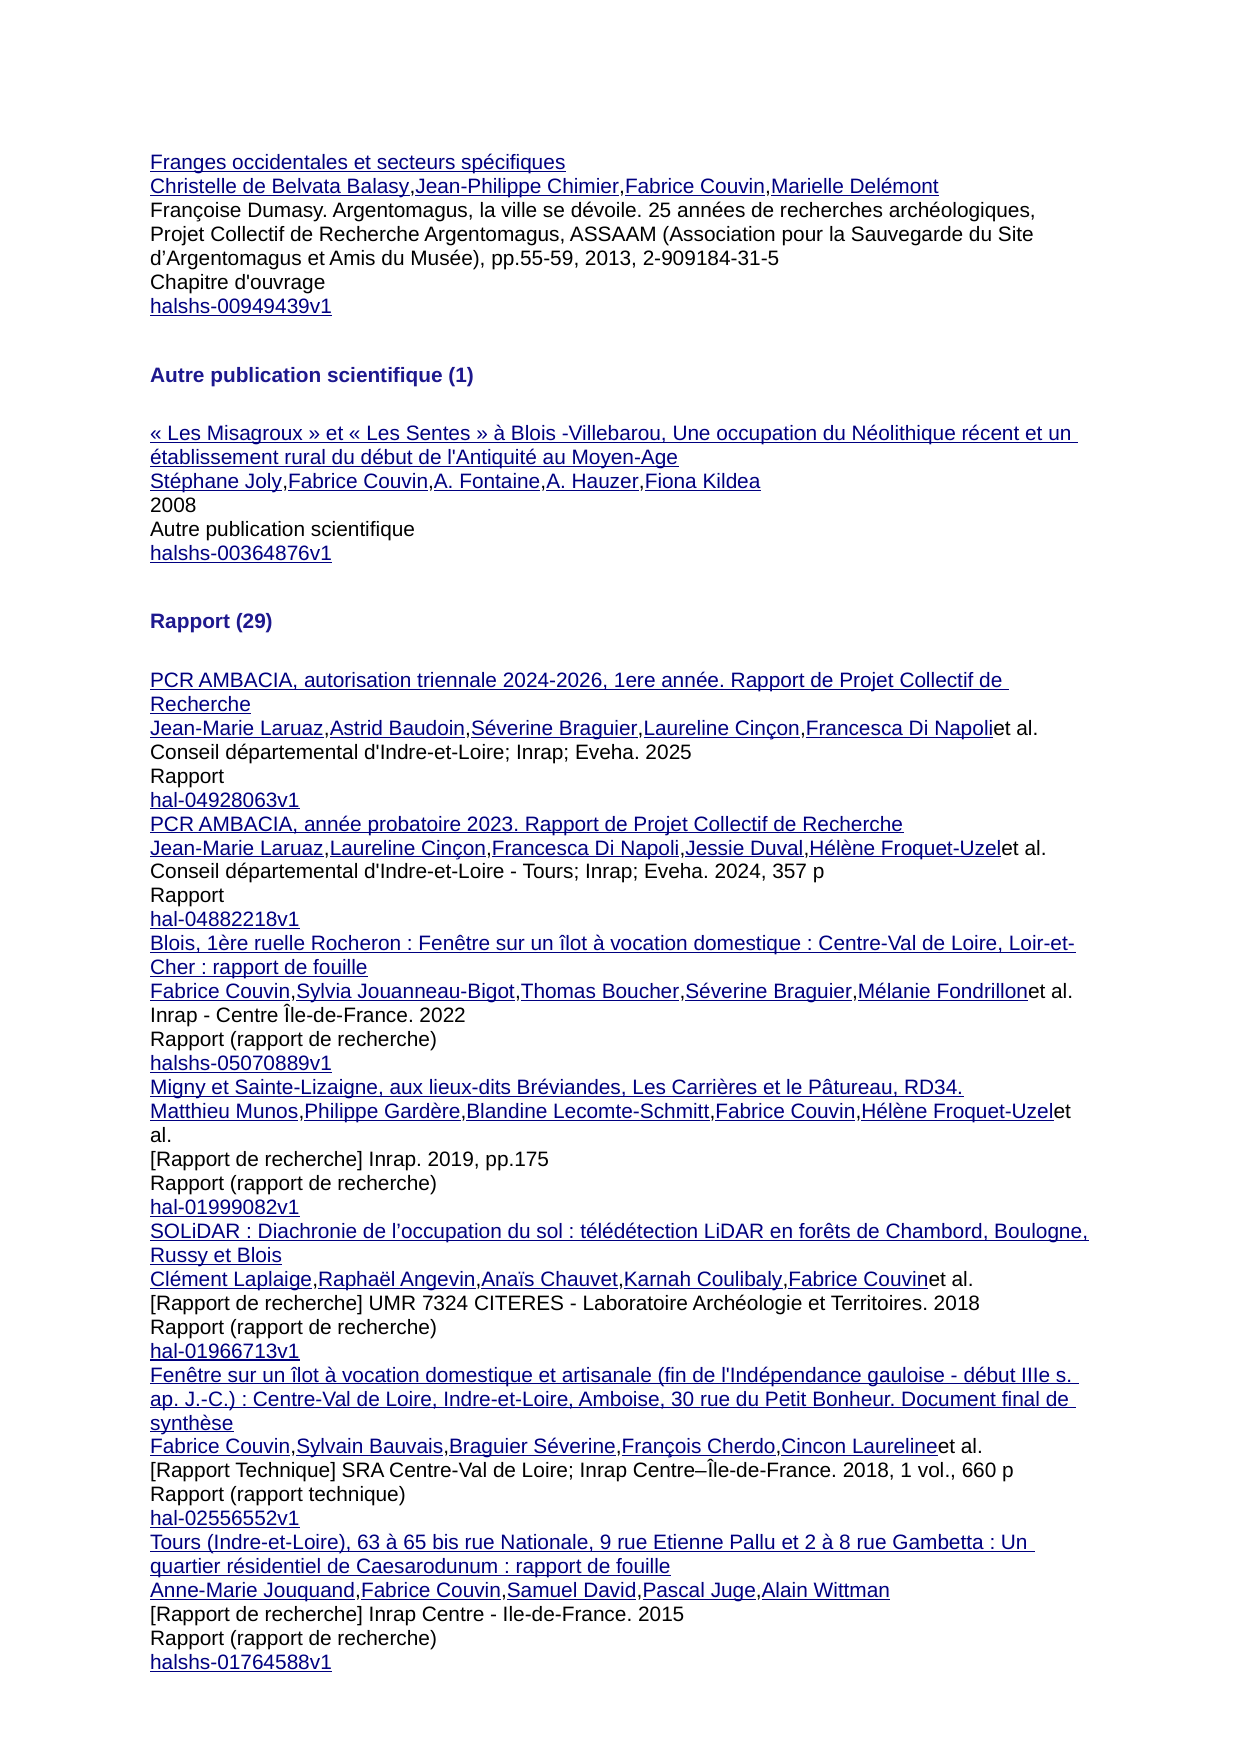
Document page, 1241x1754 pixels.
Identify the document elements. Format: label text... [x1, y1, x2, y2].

table_cell PCR AMBACIA, année probatoire 2023. Rapport de Projet Collectif de Recherche Jean-Marie Laruaz,Laureline Cinçon,Francesca Di Napoli,Jessie Duval,Hélène Froquet-Uzelet al. Conseil départemental d'Indre-et-Loire - Tours; Inrap; Eveha. 2024, 357 p Rapport hal-04882218v1 [150, 811, 1090, 931]
subtitle Autre publication scientifique (1) [150, 362, 1090, 386]
table_header « Les Misagroux » et « Les Sentes » à Blois -Villebarou, Une occupation du Néolithique récent et un établissement rural du début de l'Antiquité au Moyen-Age Stéphane Joly,Fabrice Couvin,A. Fontaine,A. Hauzer,Fiona Kildea 2008 Autre publication scientifique halshs-00364876v1 [150, 421, 1090, 564]
table_cell Franges occidentales et secteurs spécifiques Christelle de Belvata Balasy,Jean-Philippe Chimier,Fabrice Couvin,Marielle Delémont Françoise Dumasy. Argentomagus, la ville se dévoile. 25 années de recherches archéologiques, Projet Collectif de Recherche Argentomagus, ASSAAM (Association pour la Sauvegarde du Site d’Argentomagus et Amis du Musée), pp.55-59, 2013, 2-909184-31-5 Chapitre d'ouvrage halshs-00949439v1 [150, 150, 1090, 318]
table_cell Blois, 1ère ruelle Rocheron : Fenêtre sur un îlot à vocation domestique : Centre-Val de Loire, Loir-et-Cher : rapport de fouille Fabrice Couvin,Sylvia Jouanneau-Bigot,Thomas Boucher,Séverine Braguier,Mélanie Fondrillonet al. Inrap - Centre Île-de-France. 2022 Rapport (rapport de recherche) halshs-05070889v1 [150, 931, 1090, 1075]
table_header PCR AMBACIA, autorisation triennale 2024-2026, 1ere année. Rapport de Projet Collectif de Recherche Jean-Marie Laruaz,Astrid Baudoin,Séverine Braguier,Laureline Cinçon,Francesca Di Napoliet al. Conseil départemental d'Indre-et-Loire; Inrap; Eveha. 2025 Rapport hal-04928063v1 [150, 668, 1090, 811]
subtitle Rapport (29) [150, 609, 1090, 633]
table_cell Fenêtre sur un îlot à vocation domestique et artisanale (fin de l'Indépendance gauloise - début IIIe s. ap. J.-C.) : Centre-Val de Loire, Indre-et-Loire, Amboise, 30 rue du Petit Bonheur. Document final de synthèse Fabrice Couvin,Sylvain Bauvais,Braguier Séverine,François Cherdo,Cincon Laurelineet al. [Rapport Technique] SRA Centre-Val de Loire; Inrap Centre–Île-de-France. 2018, 1 vol., 660 p Rapport (rapport technique) hal-02556552v1 [150, 1363, 1090, 1530]
table_cell SOLiDAR : Diachronie de l’occupation du sol : télédétection LiDAR en forêts de Chambord, Boulogne, Russy et Blois Clément Laplaige,Raphaël Angevin,Anaïs Chauvet,Karnah Coulibaly,Fabrice Couvinet al. [Rapport de recherche] UMR 7324 CITERES - Laboratoire Archéologie et Territoires. 2018 Rapport (rapport de recherche) hal-01966713v1 [150, 1219, 1090, 1362]
table_cell Tours (Indre-et-Loire), 63 à 65 bis rue Nationale, 9 rue Etienne Pallu et 2 à 8 rue Gambetta : Un quartier résidentiel de Caesarodunum : rapport de fouille Anne-Marie Jouquand,Fabrice Couvin,Samuel David,Pascal Juge,Alain Wittman [Rapport de recherche] Inrap Centre - Ile-de-France. 2015 Rapport (rapport de recherche) halshs-01764588v1 [150, 1530, 1090, 1674]
table_cell Migny et Sainte-Lizaigne, aux lieux-dits Bréviandes, Les Carrières et le Pâtureau, RD34. Matthieu Munos,Philippe Gardère,Blandine Lecomte-Schmitt,Fabrice Couvin,Hélène Froquet-Uzelet al. [Rapport de recherche] Inrap. 2019, pp.175 Rapport (rapport de recherche) hal-01999082v1 [150, 1075, 1090, 1219]
